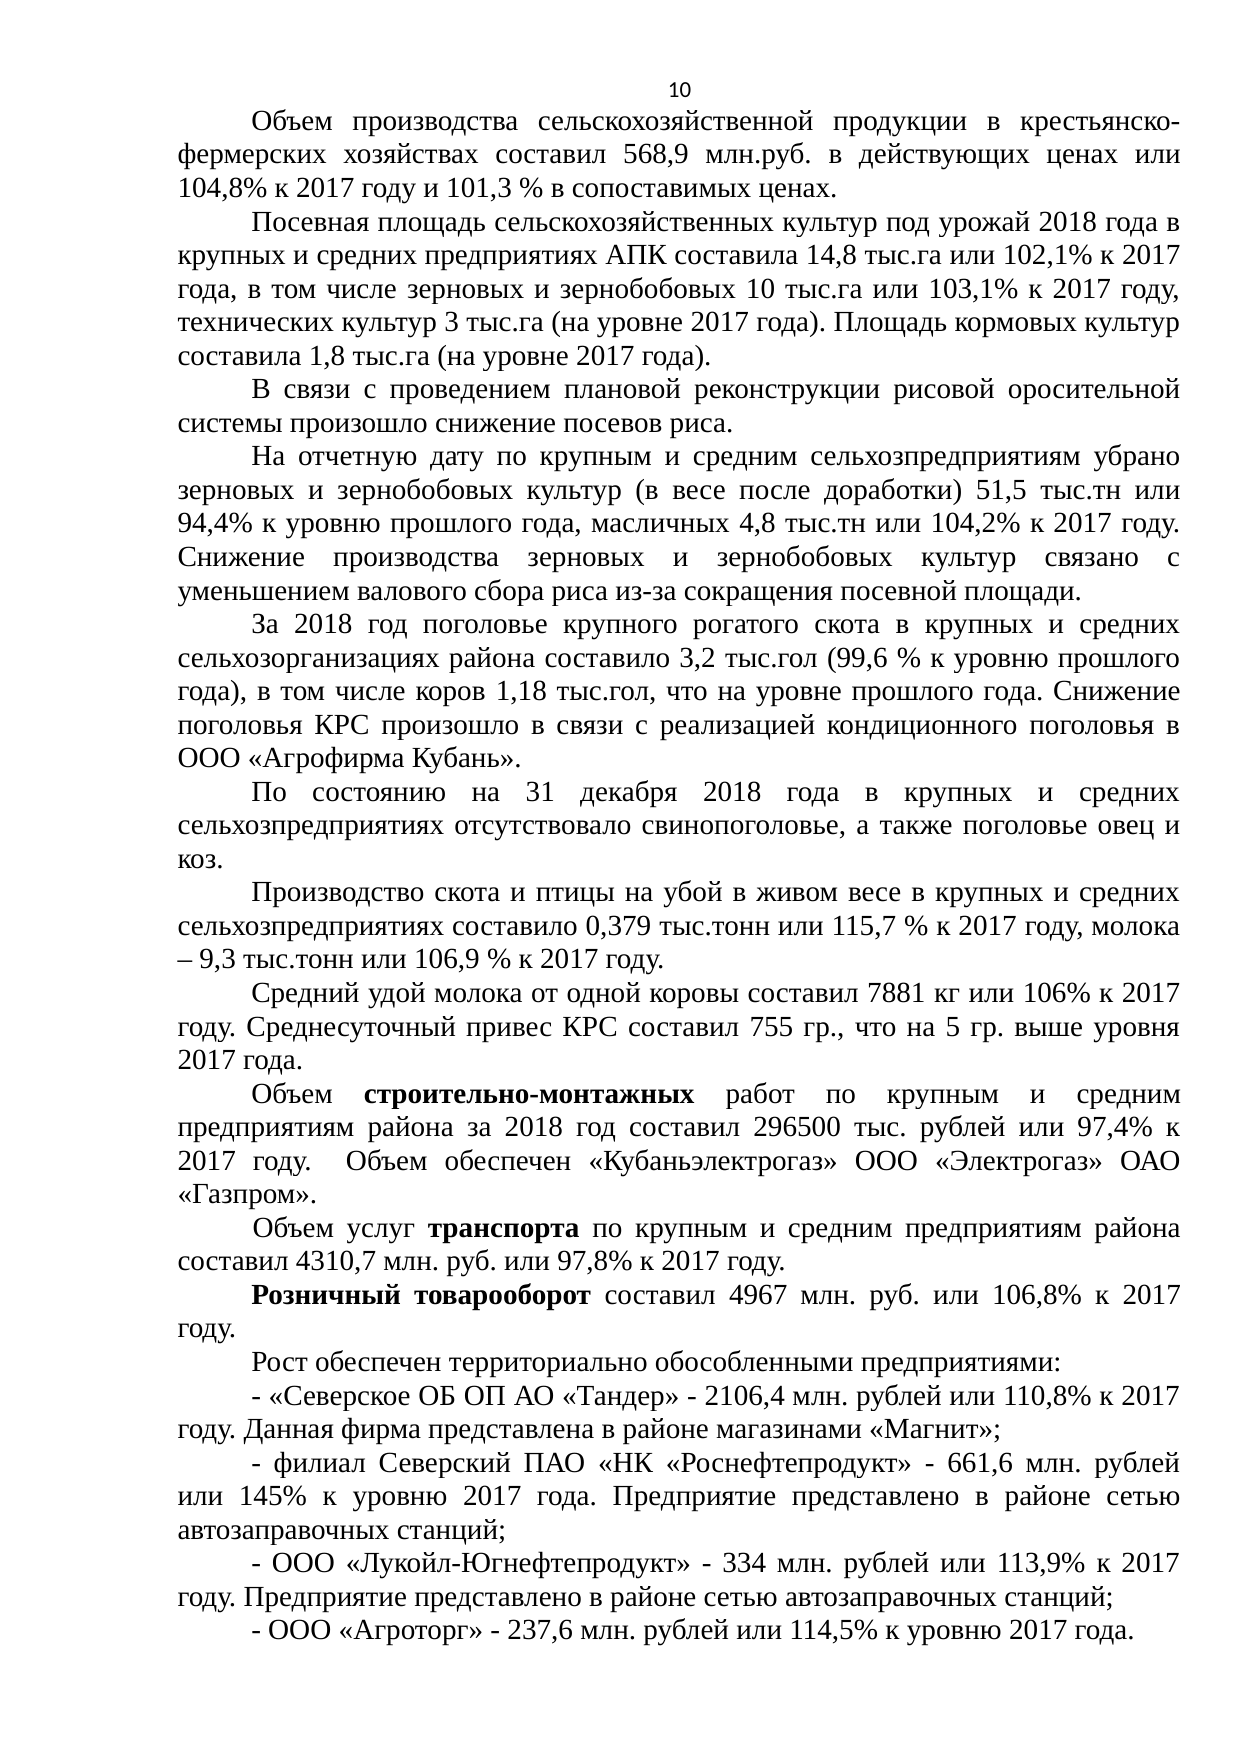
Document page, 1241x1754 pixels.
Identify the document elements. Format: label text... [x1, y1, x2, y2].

text За 2018 год поголовье крупного рогатого скота в крупных и средних сельхозорганизациях района составило 3,2 тыс.гол (99,6 % к уровню прошлого года), в том числе коров 1,18 тыс.гол, что на уровне прошлого года. Снижение поголовья КРС произошло в связи с реализацией кондиционного поголовья в ООО «Агрофирма Кубань». [177, 606, 1181, 774]
text Объем услуг транспорта по крупным и средним предприятиям района составил 4310,7 млн. руб. или 97,8% к 2017 году. [177, 1210, 1181, 1277]
text Объем производства сельскохозяйственной продукции в крестьянско-фермерских хозяйствах составил 568,9 млн.руб. в действующих ценах или 104,8% к 2017 году и 101,3 % в сопоставимых ценах. [177, 103, 1181, 204]
text - ООО «Агроторг» - 237,6 млн. рублей или 114,5% к уровню 2017 года. [177, 1612, 1181, 1646]
text - ООО «Лукойл-Югнефтепродукт» - 334 млн. рублей или 113,9% к 2017 году. Предприятие представлено в районе сетью автозаправочных станций; [177, 1545, 1181, 1612]
text На отчетную дату по крупным и средним сельхозпредприятиям убрано зерновых и зернобобовых культур (в весе после доработки) 51,5 тыс.тн или 94,4% к уровню прошлого года, масличных 4,8 тыс.тн или 104,2% к 2017 году. Снижение производства зерновых и зернобобовых культур связано с уменьшением валового сбора риса из-за сокращения посевной площади. [177, 438, 1181, 606]
text Производство скота и птицы на убой в живом весе в крупных и средних сельхозпредприятиях составило 0,379 тыс.тонн или 115,7 % к 2017 году, молока – 9,3 тыс.тонн или 106,9 % к 2017 году. [177, 874, 1181, 975]
text В связи с проведением плановой реконструкции рисовой оросительной системы произошло снижение посевов риса. [177, 371, 1181, 438]
text - филиал Северский ПАО «НК «Роснефтепродукт» - 661,6 млн. рублей или 145% к уровню 2017 года. Предприятие представлено в районе сетью автозаправочных станций; [177, 1445, 1181, 1545]
text Рост обеспечен территориально обособленными предприятиями: [177, 1344, 1181, 1378]
text Средний удой молока от одной коровы составил 7881 кг или 106% к 2017 году. Среднесуточный привес КРС составил 755 гр., что на 5 гр. выше уровня 2017 года. [177, 975, 1181, 1076]
text Объем строительно-монтажных работ по крупным и средним предприятиям района за 2018 год составил 296500 тыс. рублей или 97,4% к 2017 году. Объем обеспечен «Кубаньэлектрогаз» ООО «Электрогаз» ОАО «Газпром». [177, 1076, 1181, 1210]
text Розничный товарооборот составил 4967 млн. руб. или 106,8% к 2017 году. [177, 1277, 1181, 1344]
text - «Северское ОБ ОП АО «Тандер» - 2106,4 млн. рублей или 110,8% к 2017 году. Данная фирма представлена в районе магазинами «Магнит»; [177, 1378, 1181, 1445]
text Посевная площадь сельскохозяйственных культур под урожай 2018 года в крупных и средних предприятиях АПК составила 14,8 тыс.га или 102,1% к 2017 года, в том числе зерновых и зернобобовых 10 тыс.га или 103,1% к 2017 году, технических культур 3 тыс.га (на уровне 2017 года). Площадь кормовых культур составила 1,8 тыс.га (на уровне 2017 года). [177, 204, 1181, 371]
text По состоянию на 31 декабря 2018 года в крупных и средних сельхозпредприятиях отсутствовало свинопоголовье, а также поголовье овец и коз. [177, 774, 1181, 874]
